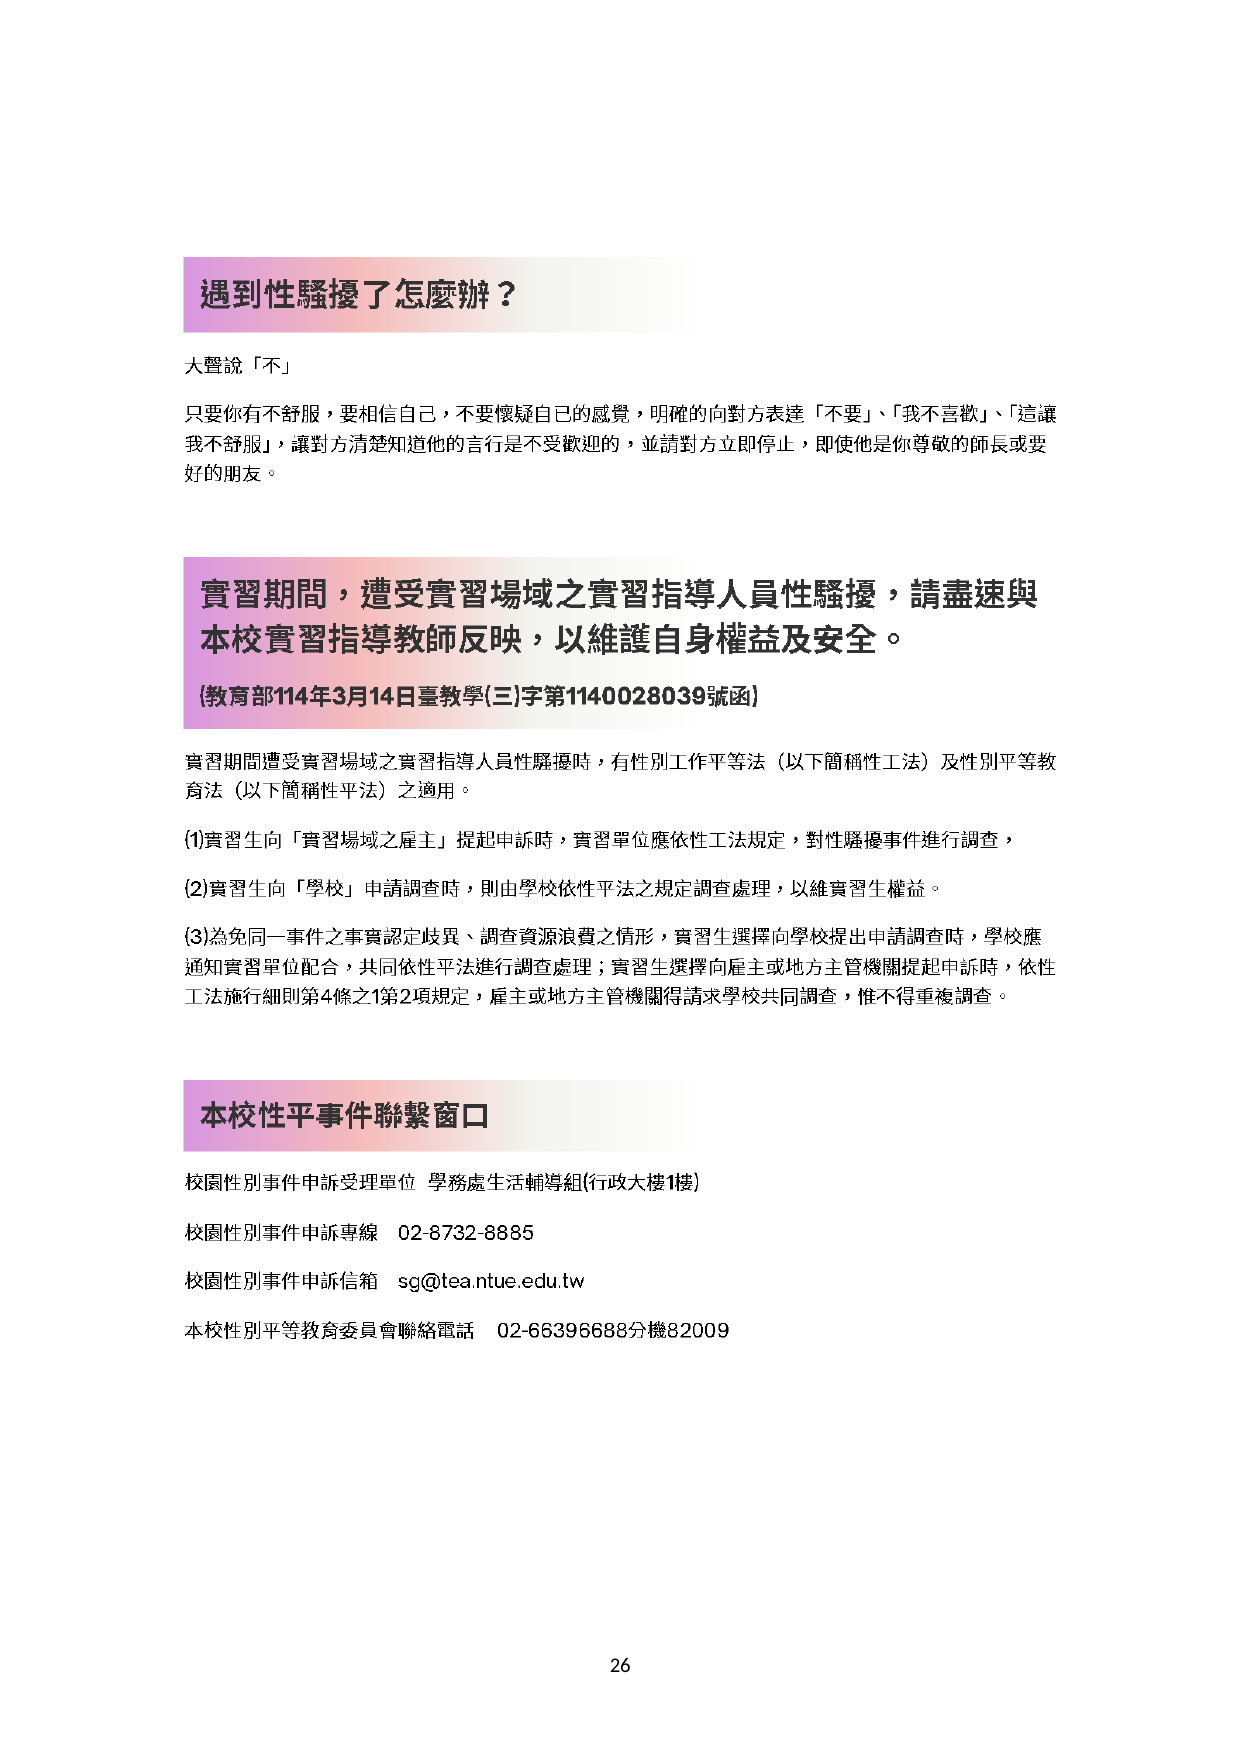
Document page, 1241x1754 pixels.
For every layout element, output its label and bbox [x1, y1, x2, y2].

picture [139, 164, 1101, 1523]
